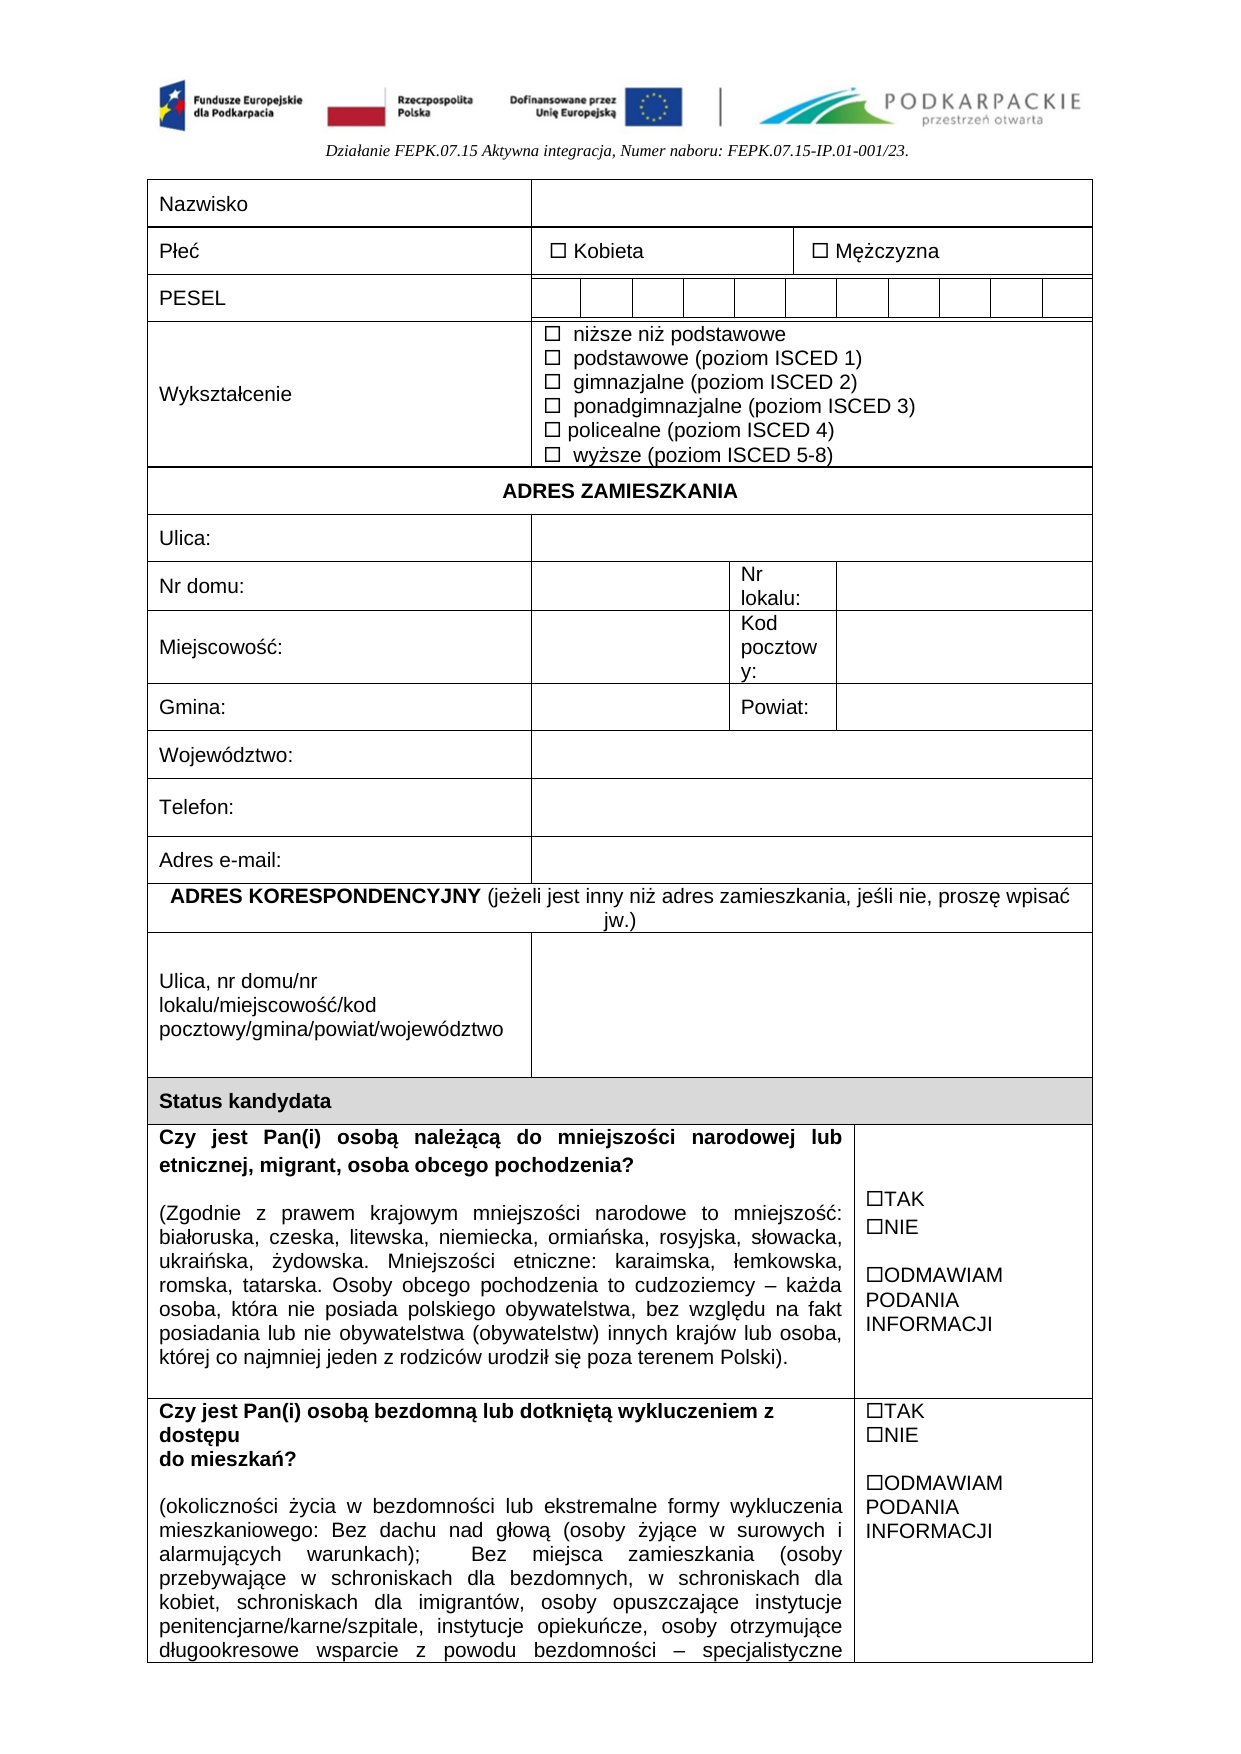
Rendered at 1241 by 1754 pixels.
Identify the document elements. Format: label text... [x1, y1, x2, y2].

table_cell Płeć [148, 228, 531, 274]
table_cell Nazwisko [148, 180, 531, 226]
table_cell ADRES ZAMIESZKANIA [148, 468, 1092, 514]
table_cell [532, 611, 729, 683]
table_cell Nr lokalu: [730, 562, 836, 610]
table_cell Telefon: [148, 779, 531, 836]
table_cell [532, 180, 1092, 226]
table_header [940, 279, 990, 317]
table_cell Województwo: [148, 731, 531, 777]
table_cell ADRES KORESPONDENCYJNY (jeżeli jest inny niż adres zamieszkania, jeśli nie, proszę wpisać jw.) [148, 884, 1092, 932]
table_cell Status kandydata [148, 1078, 1092, 1124]
table_header [889, 279, 939, 317]
table_cell  Mężczyzna [794, 228, 1092, 274]
table_cell [532, 684, 729, 730]
table_cell [532, 731, 1092, 777]
table_cell Ulica: [148, 515, 531, 561]
table_cell Czy jest Pan(i) osobą należącą do mniejszości narodowej lub etnicznej, migrant, osoba obcego pochodzenia? (Zgodnie z prawem krajowym mniejszości narodowe to mniejszość: białoruska, czeska, litewska, niemiecka, ormiańska, rosyjska, słowacka, ukraińska, żydowska. Mniejszości etniczne: karaimska, łemkowska, romska, tatarska. Osoby obcego pochodzenia to cudzoziemcy – każda osoba, która nie posiada polskiego obywatelstwa, bez względu na fakt posiadania lub nie obywatelstwa (obywatelstw) innych krajów lub osoba, której co najmniej jeden z rodziców urodził się poza terenem Polski). [148, 1125, 854, 1397]
table_cell  Kobieta [532, 228, 793, 274]
table_cell [532, 933, 1092, 1077]
table_cell [532, 515, 1092, 561]
table_cell [837, 562, 1092, 610]
table_cell  niższe niż podstawowe  podstawowe (poziom ISCED 1)  gimnazjalne (poziom ISCED 2)  ponadgimnazjalne (poziom ISCED 3)  policealne (poziom ISCED 4)  wyższe (poziom ISCED 5-8) [532, 322, 1092, 466]
table_cell Powiat: [730, 684, 836, 730]
table_cell Nr domu: [148, 562, 531, 610]
table_cell [532, 562, 729, 610]
table_cell [837, 611, 1092, 683]
table_header [532, 279, 580, 317]
table_cell TAK NIE ODMAWIAM PODANIA INFORMACJI [855, 1125, 1092, 1397]
table_cell [837, 684, 1092, 730]
table_header [786, 279, 836, 317]
table_cell Miejscowość: [148, 611, 531, 683]
table_cell Kod pocztowy: [730, 611, 836, 683]
table_header [633, 279, 683, 317]
table_cell PESEL [148, 275, 531, 321]
table_header [837, 279, 888, 317]
table_cell [532, 779, 1092, 836]
table_cell Czy jest Pan(i) osobą bezdomną lub dotkniętą wykluczeniem z dostępu do mieszkań? (okoliczności życia w bezdomności lub ekstremalne formy wykluczenia mieszkaniowego: Bez dachu nad głową (osoby żyjące w surowych i alarmujących warunkach); Bez miejsca zamieszkania (osoby przebywające w schroniskach dla bezdomnych, w schroniskach dla kobiet, schroniskach dla imigrantów, osoby opuszczające instytucje penitencjarne/karne/szpitale, instytucje opiekuńcze, osoby otrzymujące długookresowe wsparcie z powodu bezdomności – specjalistyczne [148, 1399, 854, 1662]
table_cell [532, 837, 1092, 883]
table_header [735, 279, 785, 317]
table_cell Ulica, nr domu/nr lokalu/miejscowość/kod pocztowy/gmina/powiat/województwo [148, 933, 531, 1077]
table_cell Wykształcenie [148, 322, 531, 466]
table_header [684, 279, 734, 317]
table_header [991, 279, 1042, 317]
table_cell Adres e-mail: [148, 837, 531, 883]
table_header [1043, 279, 1092, 317]
table_cell Gmina: [148, 684, 531, 730]
table_cell TAK NIE ODMAWIAM PODANIA INFORMACJI [855, 1399, 1092, 1662]
table_header [581, 279, 632, 317]
